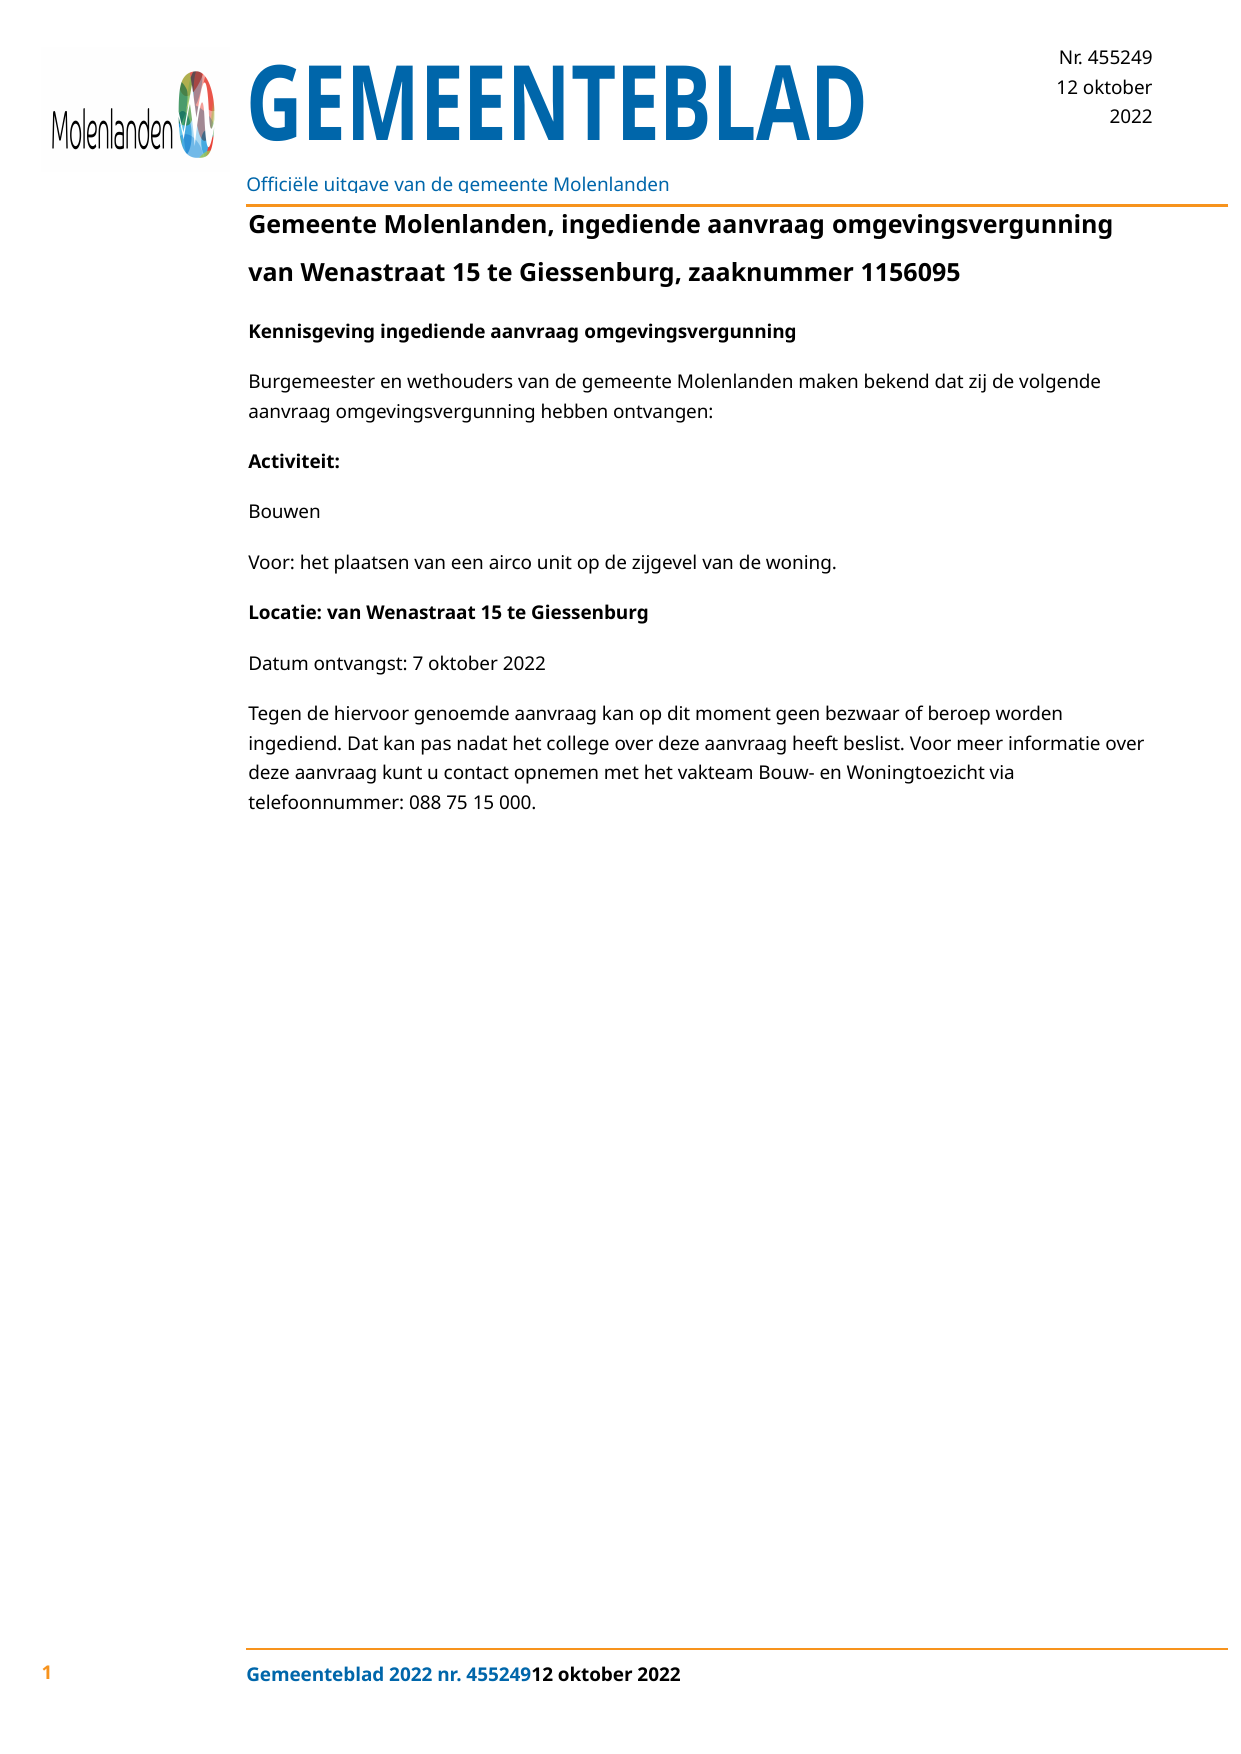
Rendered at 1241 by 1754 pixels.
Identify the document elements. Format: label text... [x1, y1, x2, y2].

picture [41, 47, 231, 172]
text Gemeente Molenlanden, ingediende aanvraag omgevingsvergunning van Wenastraat 15 te Giessenburg, zaaknummer 1156095 [248, 207, 1152, 288]
text Locatie: van Wenastraat 15 te Giessenburg [248, 599, 1152, 625]
text Voor: het plaatsen van een airco unit op de zijgevel van de woning. [248, 549, 1152, 575]
text Bouwen [248, 499, 1152, 524]
text Activiteit: [248, 448, 1152, 474]
text Tegen de hiervoor genoemde aanvraag kan op dit moment geen bezwaar of beroep worden ingediend. Dat kan pas nadat het college over deze aanvraag heeft beslist. Voor meer informatie over deze aanvraag kunt u contact opnemen met het vakteam Bouw- en Woningtoezicht via telefoonnummer: 088 75 15 000. [248, 700, 1152, 815]
text Burgemeester en wethouders van de gemeente Molenlanden maken bekend dat zij de volgende aanvraag omgevingsvergunning hebben ontvangen: [248, 368, 1152, 424]
text Datum ontvangst: 7 oktober 2022 [248, 650, 1152, 676]
text Kennisgeving ingediende aanvraag omgevingsvergunning [248, 318, 1152, 344]
